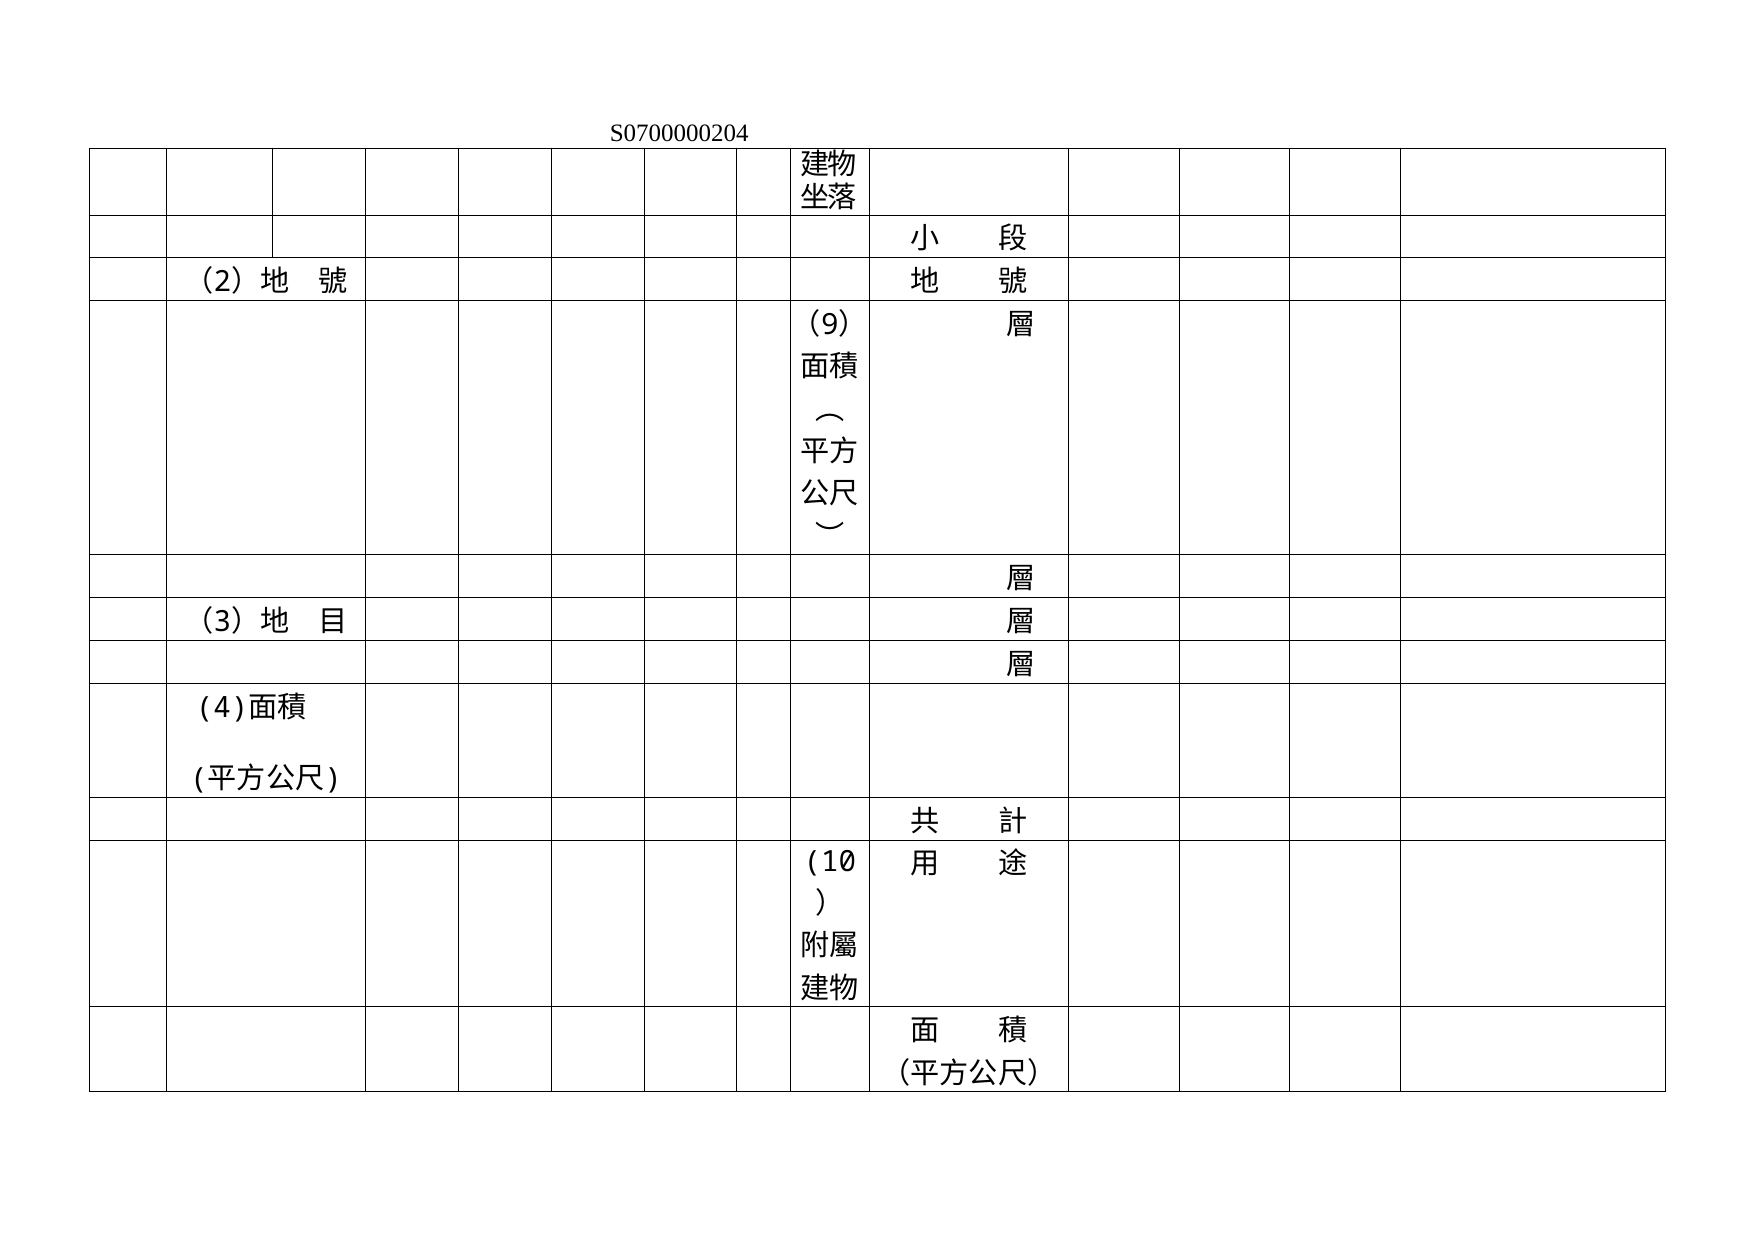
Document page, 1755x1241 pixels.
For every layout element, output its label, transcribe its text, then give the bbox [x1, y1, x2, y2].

table_cell [1401, 684, 1665, 797]
table_cell [1290, 841, 1400, 1006]
table_cell [90, 301, 166, 554]
table_cell [1401, 258, 1665, 300]
table_cell [791, 684, 869, 797]
table_cell [1069, 301, 1179, 554]
table_cell [1401, 555, 1665, 597]
table_cell [737, 841, 790, 1006]
table_cell [1290, 555, 1400, 597]
table_cell [90, 216, 166, 257]
table_cell [459, 216, 551, 257]
table_cell [90, 641, 166, 683]
table_cell [459, 149, 551, 214]
table_cell [645, 149, 736, 214]
table_cell [1290, 216, 1400, 257]
table_cell 層 [870, 555, 1068, 597]
table_cell [1180, 598, 1289, 640]
table_cell [552, 555, 644, 597]
table_cell [1069, 798, 1179, 839]
table_cell [737, 598, 790, 640]
table_cell [1069, 684, 1179, 797]
table_cell [1290, 301, 1400, 554]
table_cell [1180, 1007, 1289, 1091]
table_cell [1180, 258, 1289, 300]
table_cell [1290, 149, 1400, 214]
table_cell [273, 216, 365, 257]
table_cell [366, 1007, 458, 1091]
table_cell [1401, 641, 1665, 683]
table_cell [645, 841, 736, 1006]
table_cell [459, 258, 551, 300]
table_cell [737, 258, 790, 300]
table_cell [737, 216, 790, 257]
table_cell [1401, 841, 1665, 1006]
table_cell [90, 798, 166, 839]
table_cell [1401, 301, 1665, 554]
table_cell [90, 149, 166, 214]
table_cell [645, 258, 736, 300]
table_cell [1290, 1007, 1400, 1091]
table_cell (4)面積 (平方公尺) [167, 684, 365, 797]
table_cell [459, 598, 551, 640]
table_cell （3）地 目 [167, 598, 365, 640]
table_cell [1069, 555, 1179, 597]
table_cell [366, 798, 458, 839]
table_cell [459, 841, 551, 1006]
table_cell 層 [870, 598, 1068, 640]
table_cell [459, 301, 551, 554]
table_cell [167, 1007, 365, 1091]
table_cell [1180, 216, 1289, 257]
table_cell [1069, 598, 1179, 640]
table_cell [645, 798, 736, 839]
table_cell [870, 149, 1068, 214]
table_cell [366, 598, 458, 640]
table_cell [552, 598, 644, 640]
table_cell [552, 684, 644, 797]
table_cell [366, 301, 458, 554]
table_cell [737, 301, 790, 554]
table_cell [167, 641, 365, 683]
table_cell [167, 216, 272, 257]
table_cell [459, 555, 551, 597]
table_cell 層 [870, 641, 1068, 683]
table_cell [1069, 258, 1179, 300]
table_cell [1401, 216, 1665, 257]
table_cell （9） 面積 ︵ 平方 公尺 ︶ [791, 301, 869, 554]
table_cell [1180, 641, 1289, 683]
table_cell [552, 798, 644, 839]
table_cell [645, 555, 736, 597]
table_cell [90, 684, 166, 797]
table_cell [1180, 149, 1289, 214]
table_cell [1180, 555, 1289, 597]
table_cell [1180, 684, 1289, 797]
table_cell [459, 1007, 551, 1091]
table_cell [167, 798, 365, 839]
table_cell [737, 641, 790, 683]
table_cell [366, 149, 458, 214]
table_cell 建物 坐落 [791, 149, 869, 214]
table_cell [645, 1007, 736, 1091]
table_cell 小 段 [870, 216, 1068, 257]
table_cell [459, 684, 551, 797]
table_cell [791, 1007, 869, 1091]
table_cell [366, 216, 458, 257]
table_cell 地 號 [870, 258, 1068, 300]
table_cell [870, 684, 1068, 797]
table_cell （2）地 號 [167, 258, 365, 300]
table_cell [90, 598, 166, 640]
table_cell [459, 798, 551, 839]
table_cell [645, 301, 736, 554]
table_cell [273, 149, 365, 214]
table_cell [1290, 258, 1400, 300]
table_cell [90, 555, 166, 597]
table_cell [1180, 798, 1289, 839]
table_cell [791, 798, 869, 839]
table_cell [1069, 841, 1179, 1006]
table_cell [737, 555, 790, 597]
table_cell (10） 附屬 建物 [791, 841, 869, 1006]
table_cell [1401, 798, 1665, 839]
table_cell [552, 1007, 644, 1091]
table_cell [791, 598, 869, 640]
table_cell [552, 841, 644, 1006]
table_cell 層 [870, 301, 1068, 554]
table_cell 共 計 [870, 798, 1068, 839]
table_cell 面 積 （平方公尺） [870, 1007, 1068, 1091]
table_cell [645, 598, 736, 640]
table_cell [1290, 598, 1400, 640]
table_cell [366, 641, 458, 683]
table_cell [552, 149, 644, 214]
table_cell [791, 258, 869, 300]
table_cell [1069, 1007, 1179, 1091]
table_cell [645, 641, 736, 683]
table_cell [167, 841, 365, 1006]
table_cell [1401, 149, 1665, 214]
table_cell [1290, 798, 1400, 839]
table_cell [366, 841, 458, 1006]
table_cell [1069, 149, 1179, 214]
table_cell 用 途 [870, 841, 1068, 1006]
table_cell [552, 258, 644, 300]
table_cell [167, 555, 365, 597]
table_cell [737, 1007, 790, 1091]
table_cell [552, 216, 644, 257]
table_cell [167, 149, 272, 214]
table_cell [791, 216, 869, 257]
table_cell [552, 301, 644, 554]
table_cell [459, 641, 551, 683]
table_cell [1180, 301, 1289, 554]
table_cell [1401, 598, 1665, 640]
table_cell [90, 258, 166, 300]
table_cell [1180, 841, 1289, 1006]
table_cell [791, 641, 869, 683]
table_cell [1069, 641, 1179, 683]
table_cell [552, 641, 644, 683]
table_cell [90, 1007, 166, 1091]
table_cell [1290, 684, 1400, 797]
table_cell [366, 684, 458, 797]
table_cell [791, 555, 869, 597]
table_cell [737, 149, 790, 214]
table_cell [1401, 1007, 1665, 1091]
table_cell [737, 684, 790, 797]
table_cell [645, 684, 736, 797]
table_cell [645, 216, 736, 257]
table_cell [366, 555, 458, 597]
table_cell [167, 301, 365, 554]
table_cell [737, 798, 790, 839]
table_cell [1290, 641, 1400, 683]
table_cell [1069, 216, 1179, 257]
table_cell [366, 258, 458, 300]
table_cell [90, 841, 166, 1006]
